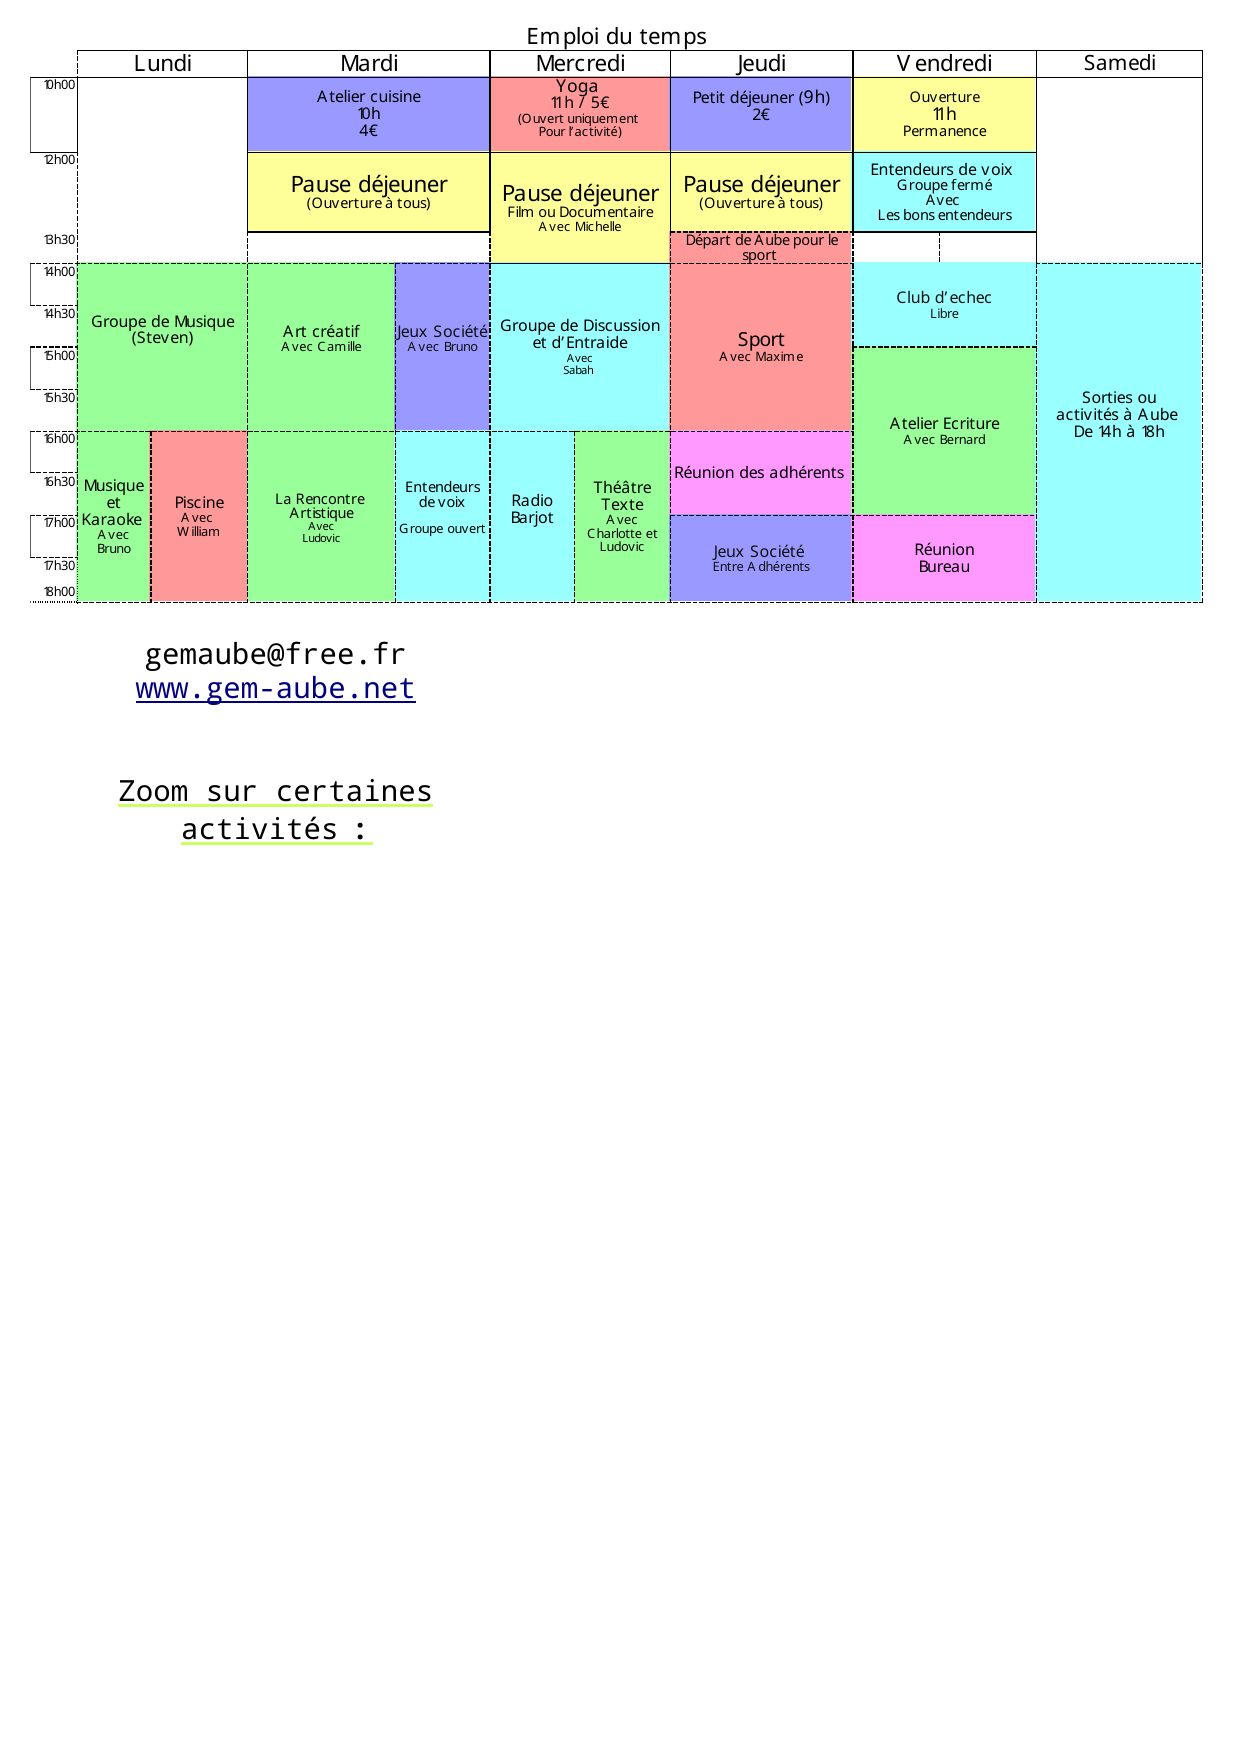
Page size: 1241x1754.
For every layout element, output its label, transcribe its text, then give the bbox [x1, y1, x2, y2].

text gemaube@free.fr [118, 601, 433, 672]
text www.gem-aube.net [118, 672, 433, 706]
text activités : [118, 807, 433, 848]
text Zoom sur certaines [118, 774, 433, 804]
